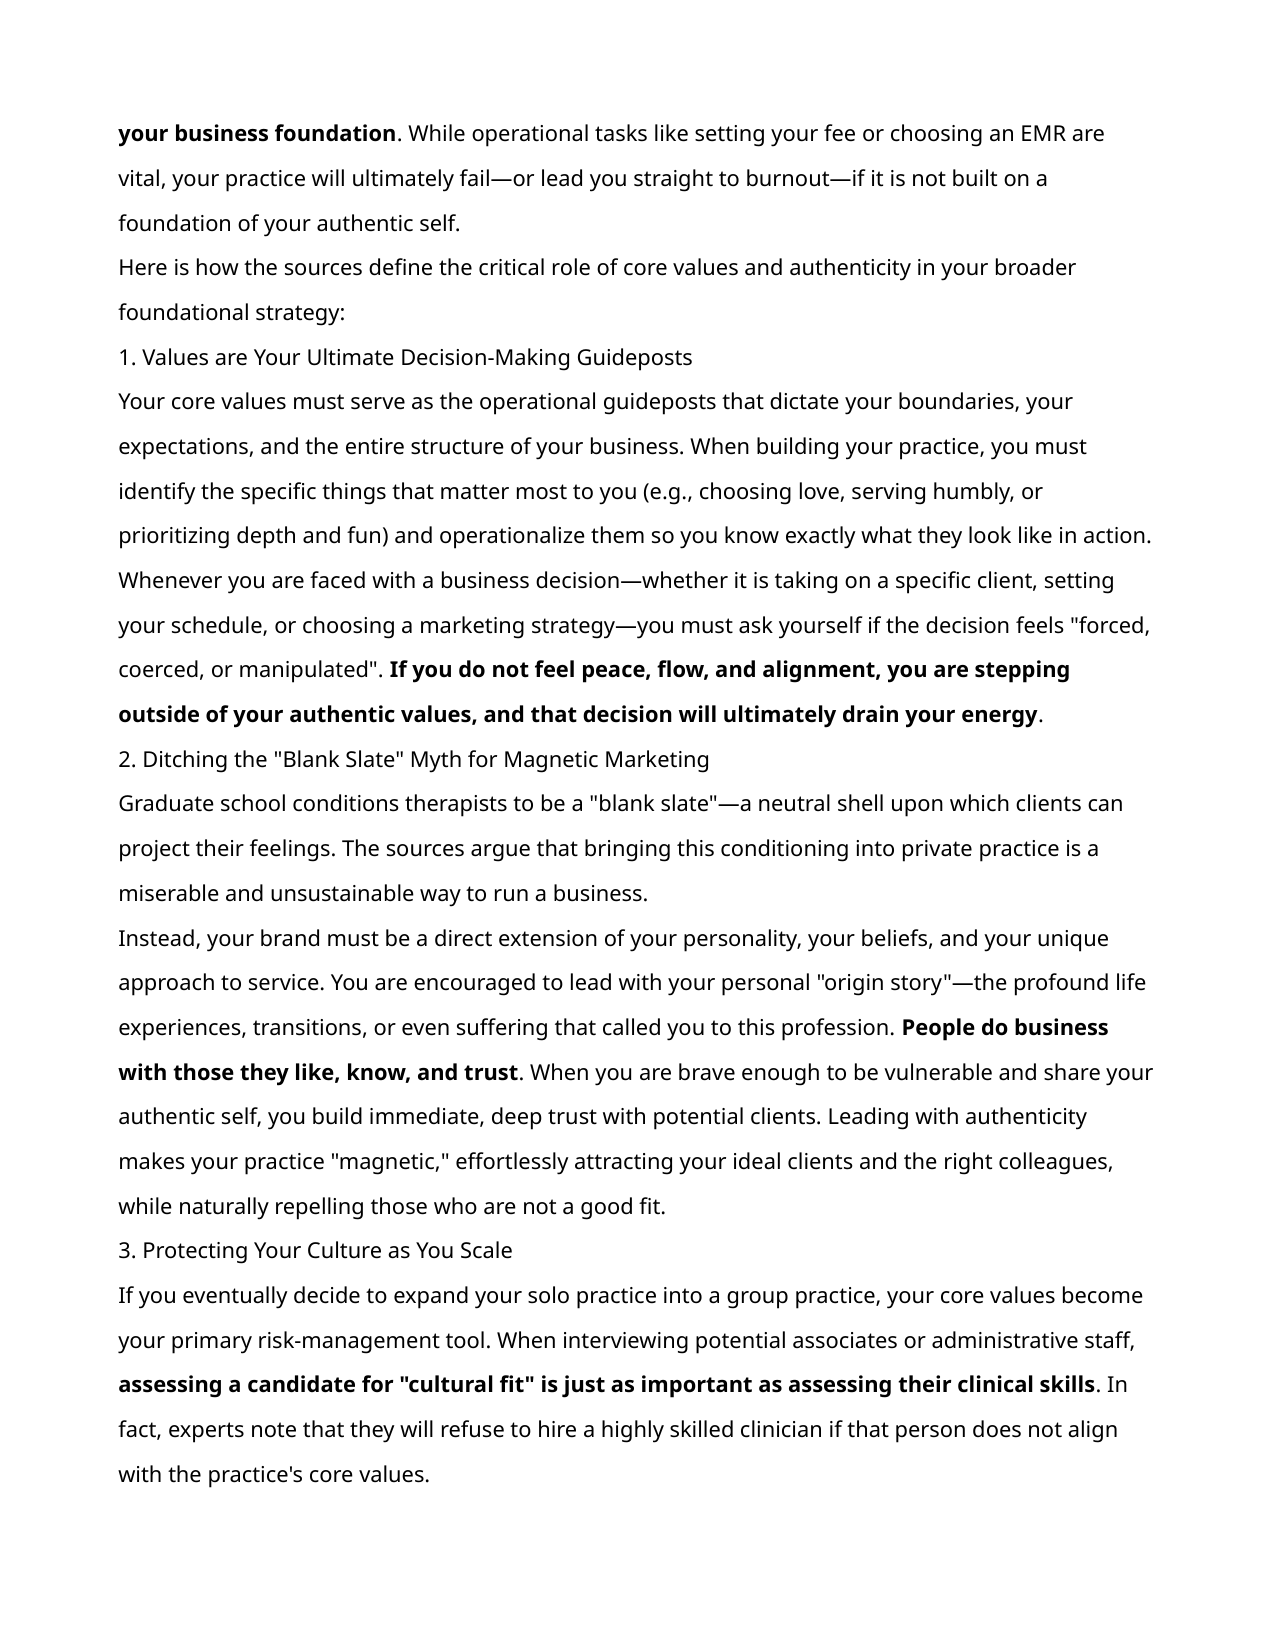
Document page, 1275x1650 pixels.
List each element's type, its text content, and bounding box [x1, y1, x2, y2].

text Graduate school conditions therapists to be a "blank slate"—a neutral shell upon which clients can project their feelings. The sources argue that bringing this conditioning into private practice is a miserable and unsustainable way to run a business. [118, 788, 1157, 908]
text your business foundation. While operational tasks like setting your fee or choosing an EMR are vital, your practice will ultimately fail—or lead you straight to burnout—if it is not built on a foundation of your authentic self. [118, 118, 1157, 237]
text Here is how the sources define the critical role of core values and authenticity in your broader foundational strategy: [118, 252, 1157, 327]
text 2. Ditching the "Blank Slate" Myth for Magnetic Marketing [118, 744, 1157, 773]
text 3. Protecting Your Culture as You Scale [118, 1235, 1157, 1265]
text Your core values must serve as the operational guideposts that dictate your boundaries, your expectations, and the entire structure of your business. When building your practice, you must identify the specific things that matter most to you (e.g., choosing love, serving humbly, or prioritizing depth and fun) and operationalize them so you know exactly what they look like in action. [118, 386, 1157, 550]
text Whenever you are faced with a business decision—whether it is taking on a specific client, setting your schedule, or choosing a marketing strategy—you must ask yourself if the decision feels "forced, coerced, or manipulated". If you do not feel peace, flow, and alignment, you are stepping outside of your authentic values, and that decision will ultimately drain your energy. [118, 565, 1157, 729]
text 1. Values are Your Ultimate Decision-Making Guideposts [118, 342, 1157, 371]
text Instead, your brand must be a direct extension of your personality, your beliefs, and your unique approach to service. You are encouraged to lead with your personal "origin story"—the profound life experiences, transitions, or even suffering that called you to this profession. People do business with those they like, know, and trust. When you are brave enough to be vulnerable and share your authentic self, you build immediate, deep trust with potential clients. Leading with authenticity makes your practice "magnetic," effortlessly attracting your ideal clients and the right colleagues, while naturally repelling those who are not a good fit. [118, 922, 1157, 1220]
text If you eventually decide to expand your solo practice into a group practice, your core values become your primary risk-management tool. When interviewing potential associates or administrative staff, assessing a candidate for "cultural fit" is just as important as assessing their clinical skills. In fact, experts note that they will refuse to hire a highly skilled clinician if that person does not align with the practice's core values. [118, 1280, 1157, 1488]
